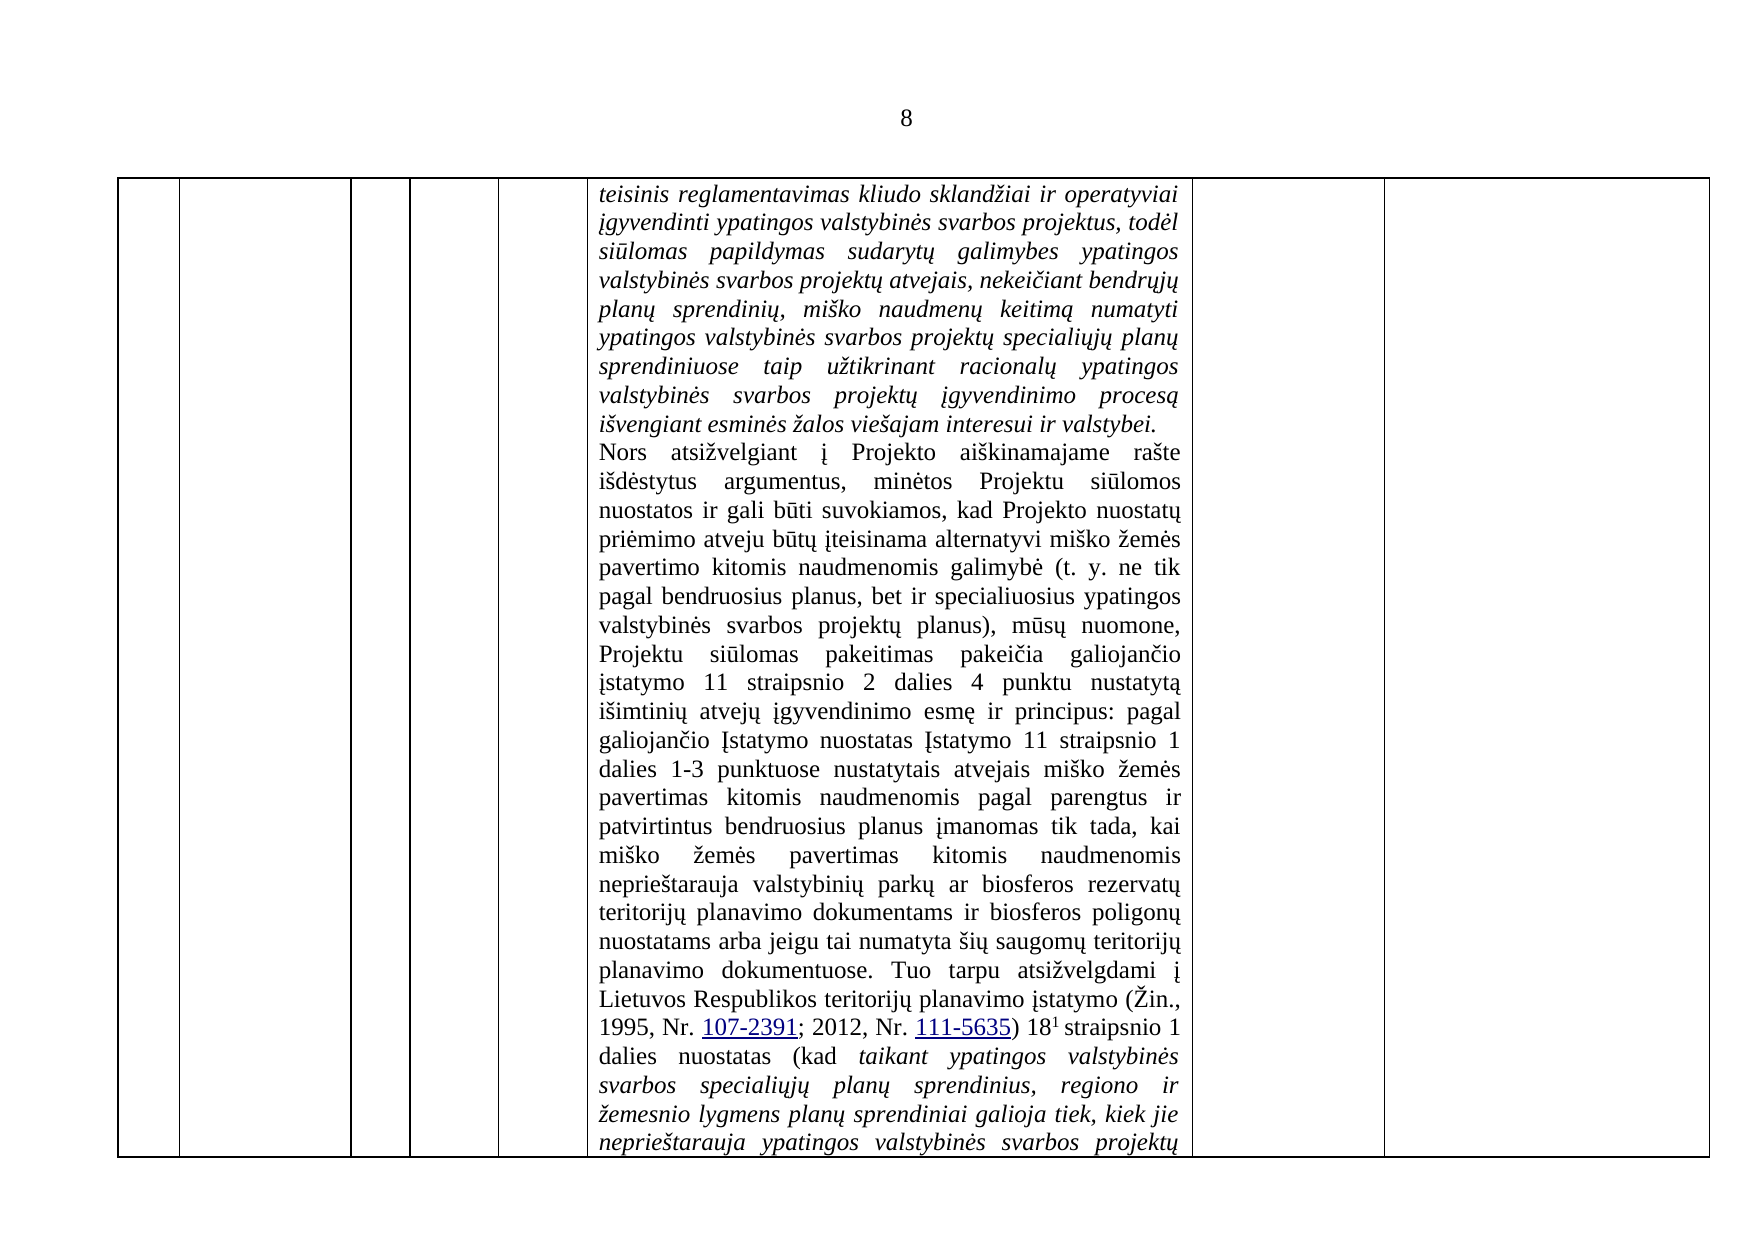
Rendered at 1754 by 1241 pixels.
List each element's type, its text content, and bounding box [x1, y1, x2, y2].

table_cell [352, 179, 409, 1156]
table_cell teisinis reglamentavimas kliudo sklandžiai ir operatyviai įgyvendinti ypatingos valstybinės svarbos projektus, todėl siūlomas papildymas sudarytų galimybes ypatingos valstybinės svarbos projektų atvejais, nekeičiant bendrųjų planų sprendinių, miško naudmenų keitimą numatyti ypatingos valstybinės svarbos projektų specialiųjų planų sprendiniuose taip užtikrinant racionalų ypatingos valstybinės svarbos projektų įgyvendinimo procesą išvengiant esminės žalos viešajam interesui ir valstybei. Nors atsižvelgiant į Projekto aiškinamajame rašte išdėstytus argumentus, minėtos Projektu siūlomos nuostatos ir gali būti suvokiamos, kad Projekto nuostatų priėmimo atveju būtų įteisinama alternatyvi miško žemės pavertimo kitomis naudmenomis galimybė (t. y. ne tik pagal bendruosius planus, bet ir specialiuosius ypatingos valstybinės svarbos projektų planus), mūsų nuomone, Projektu siūlomas pakeitimas pakeičia galiojančio įstatymo 11 straipsnio 2 dalies 4 punktu nustatytą išimtinių atvejų įgyvendinimo esmę ir principus: pagal galiojančio Įstatymo nuostatas Įstatymo 11 straipsnio 1 dalies 1-3 punktuose nustatytais atvejais miško žemės pavertimas kitomis naudmenomis pagal parengtus ir patvirtintus bendruosius planus įmanomas tik tada, kai miško žemės pavertimas kitomis naudmenomis neprieštarauja valstybinių parkų ar biosferos rezervatų teritorijų planavimo dokumentams ir biosferos poligonų nuostatams arba jeigu tai numatyta šių saugomų teritorijų planavimo dokumentuose. Tuo tarpu atsižvelgdami į Lietuvos Respublikos teritorijų planavimo įstatymo (Žin., 1995, Nr. 107-2391; 2012, Nr. 111-5635) 181 straipsnio 1 dalies nuostatas (kad taikant ypatingos valstybinės svarbos specialiųjų planų sprendinius, regiono ir žemesnio lygmens planų sprendiniai galioja tiek, kiek jie neprieštarauja ypatingos valstybinės svarbos projektų [588, 179, 1192, 1156]
table_cell [411, 179, 498, 1156]
table_cell [1193, 179, 1384, 1156]
table_cell [180, 179, 350, 1156]
table_cell [1385, 179, 1709, 1156]
table_cell [499, 179, 587, 1156]
table_cell [119, 179, 179, 1156]
